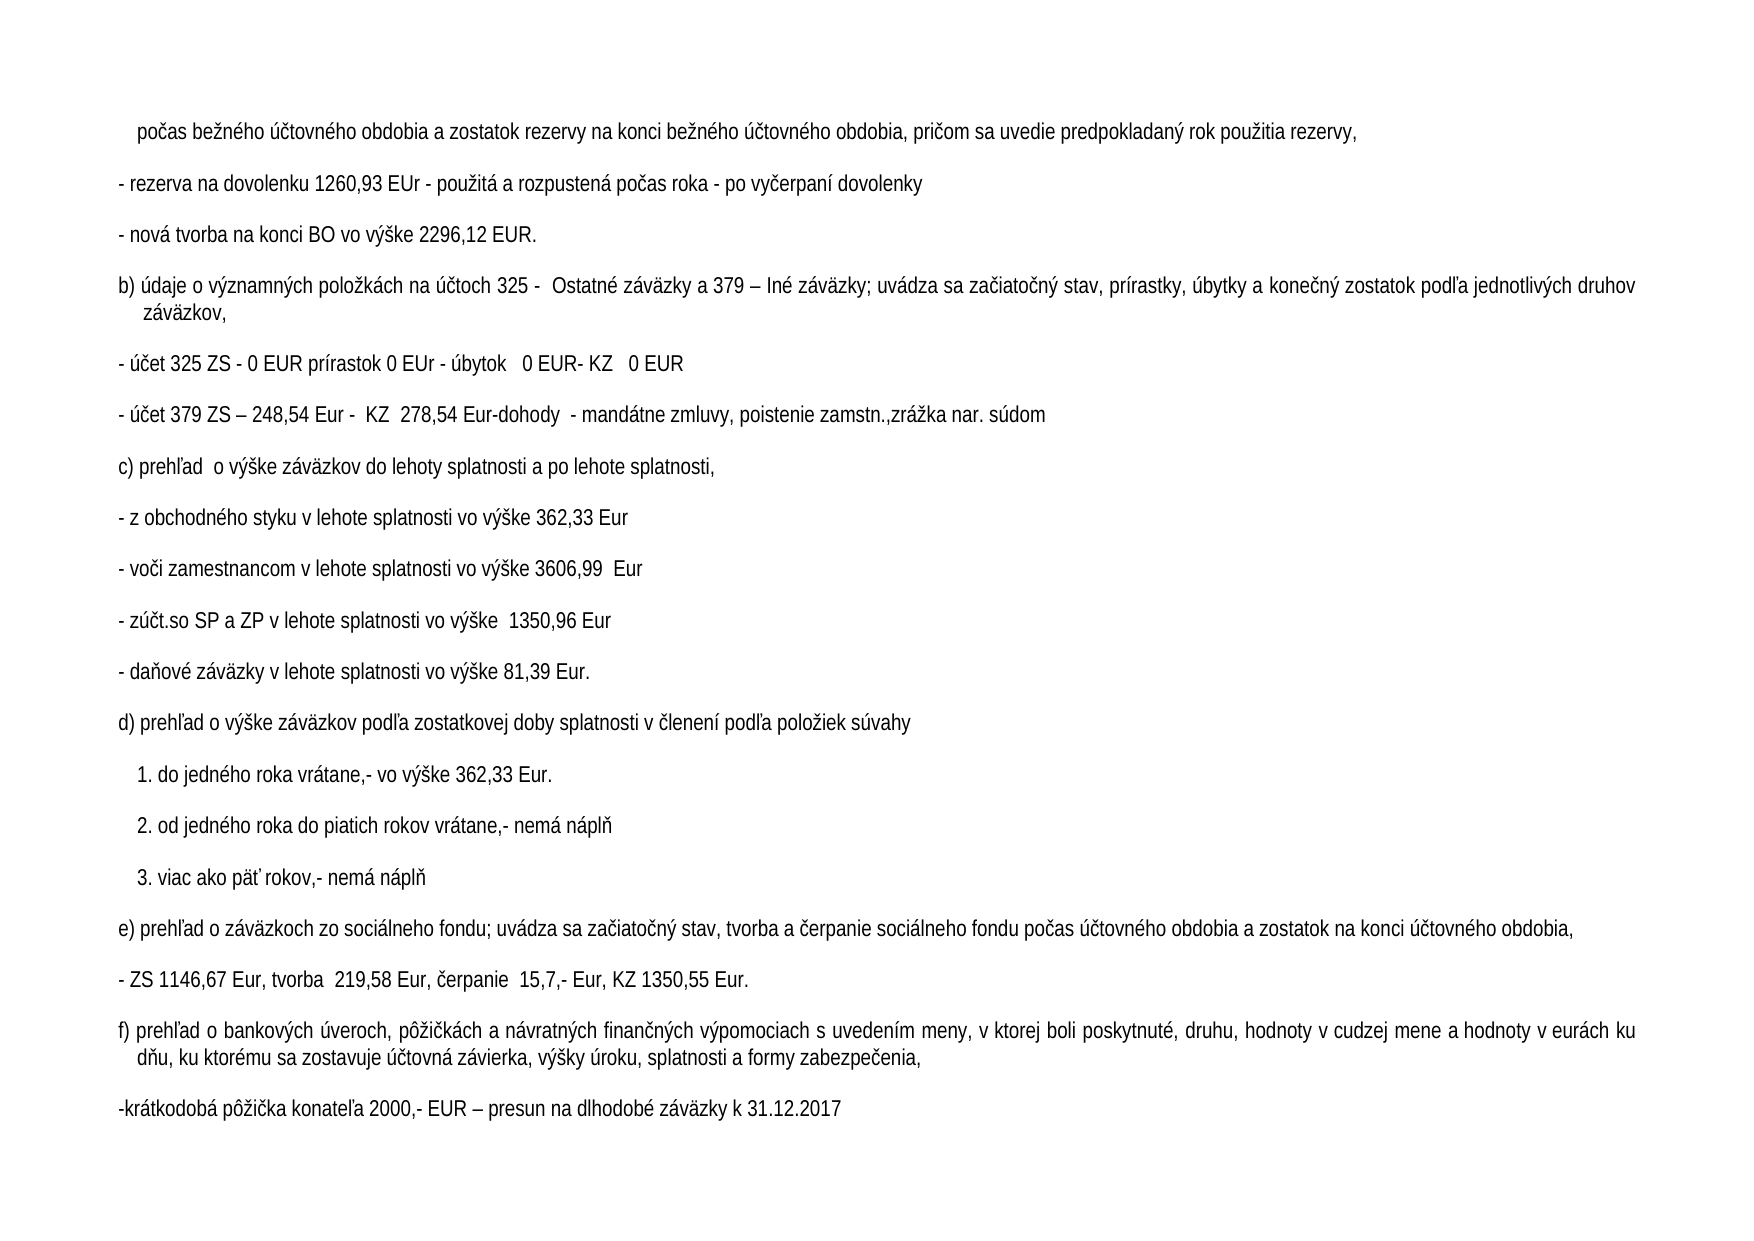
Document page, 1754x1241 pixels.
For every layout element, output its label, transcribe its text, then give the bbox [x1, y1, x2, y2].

text - účet 379 ZS – 248,54 Eur - KZ 278,54 Eur-dohody - mandátne zmluvy, poistenie zamstn.,zrážka nar. súdom [118, 401, 1636, 428]
text e) prehľad o záväzkoch zo sociálneho fondu; uvádza sa začiatočný stav, tvorba a čerpanie sociálneho fondu počas účtovného obdobia a zostatok na konci účtovného obdobia, [118, 915, 1636, 941]
text d) prehľad o výške záväzkov podľa zostatkovej doby splatnosti v členení podľa položiek súvahy [118, 709, 1636, 736]
text počas bežného účtovného obdobia a zostatok rezervy na konci bežného účtovného obdobia, pričom sa uvedie predpokladaný rok použitia rezervy, [118, 118, 1636, 144]
text - zúčt.so SP a ZP v lehote splatnosti vo výške 1350,96 Eur [118, 607, 1636, 633]
text - rezerva na dovolenku 1260,93 EUr - použitá a rozpustená počas roka - po vyčerpaní dovolenky [118, 169, 1636, 196]
text 1. do jedného roka vrátane,- vo výške 362,33 Eur. [118, 761, 1636, 787]
text - daňové záväzky v lehote splatnosti vo výške 81,39 Eur. [118, 658, 1636, 684]
text 2. od jedného roka do piatich rokov vrátane,- nemá náplň [118, 812, 1636, 838]
text - účet 325 ZS - 0 EUR prírastok 0 EUr - úbytok 0 EUR- KZ 0 EUR [118, 350, 1636, 376]
text 3. viac ako päť rokov,- nemá náplň [118, 863, 1636, 890]
text -krátkodobá pôžička konateľa 2000,- EUR – presun na dlhodobé záväzky k 31.12.2017 [118, 1095, 1636, 1122]
text - z obchodného styku v lehote splatnosti vo výške 362,33 Eur [118, 504, 1636, 530]
text f) prehľad o bankových úveroch, pôžičkách a návratných finančných výpomociach s uvedením meny, v ktorej boli poskytnuté, druhu, hodnoty v cudzej mene a hodnoty v eurách ku dňu, ku ktorému sa zostavuje účtovná závierka, výšky úroku, splatnosti a formy zabezpečenia, [118, 1017, 1636, 1070]
text - ZS 1146,67 Eur, tvorba 219,58 Eur, čerpanie 15,7,- Eur, KZ 1350,55 Eur. [118, 966, 1636, 992]
text - nová tvorba na konci BO vo výške 2296,12 EUR. [118, 221, 1636, 247]
text b) údaje o významných položkách na účtoch 325 - Ostatné záväzky a 379 – Iné záväzky; uvádza sa začiatočný stav, prírastky, úbytky a konečný zostatok podľa jednotlivých druhov záväzkov, [118, 272, 1636, 325]
text c) prehľad o výške záväzkov do lehoty splatnosti a po lehote splatnosti, [118, 453, 1636, 479]
text - voči zamestnancom v lehote splatnosti vo výške 3606,99 Eur [118, 555, 1636, 582]
